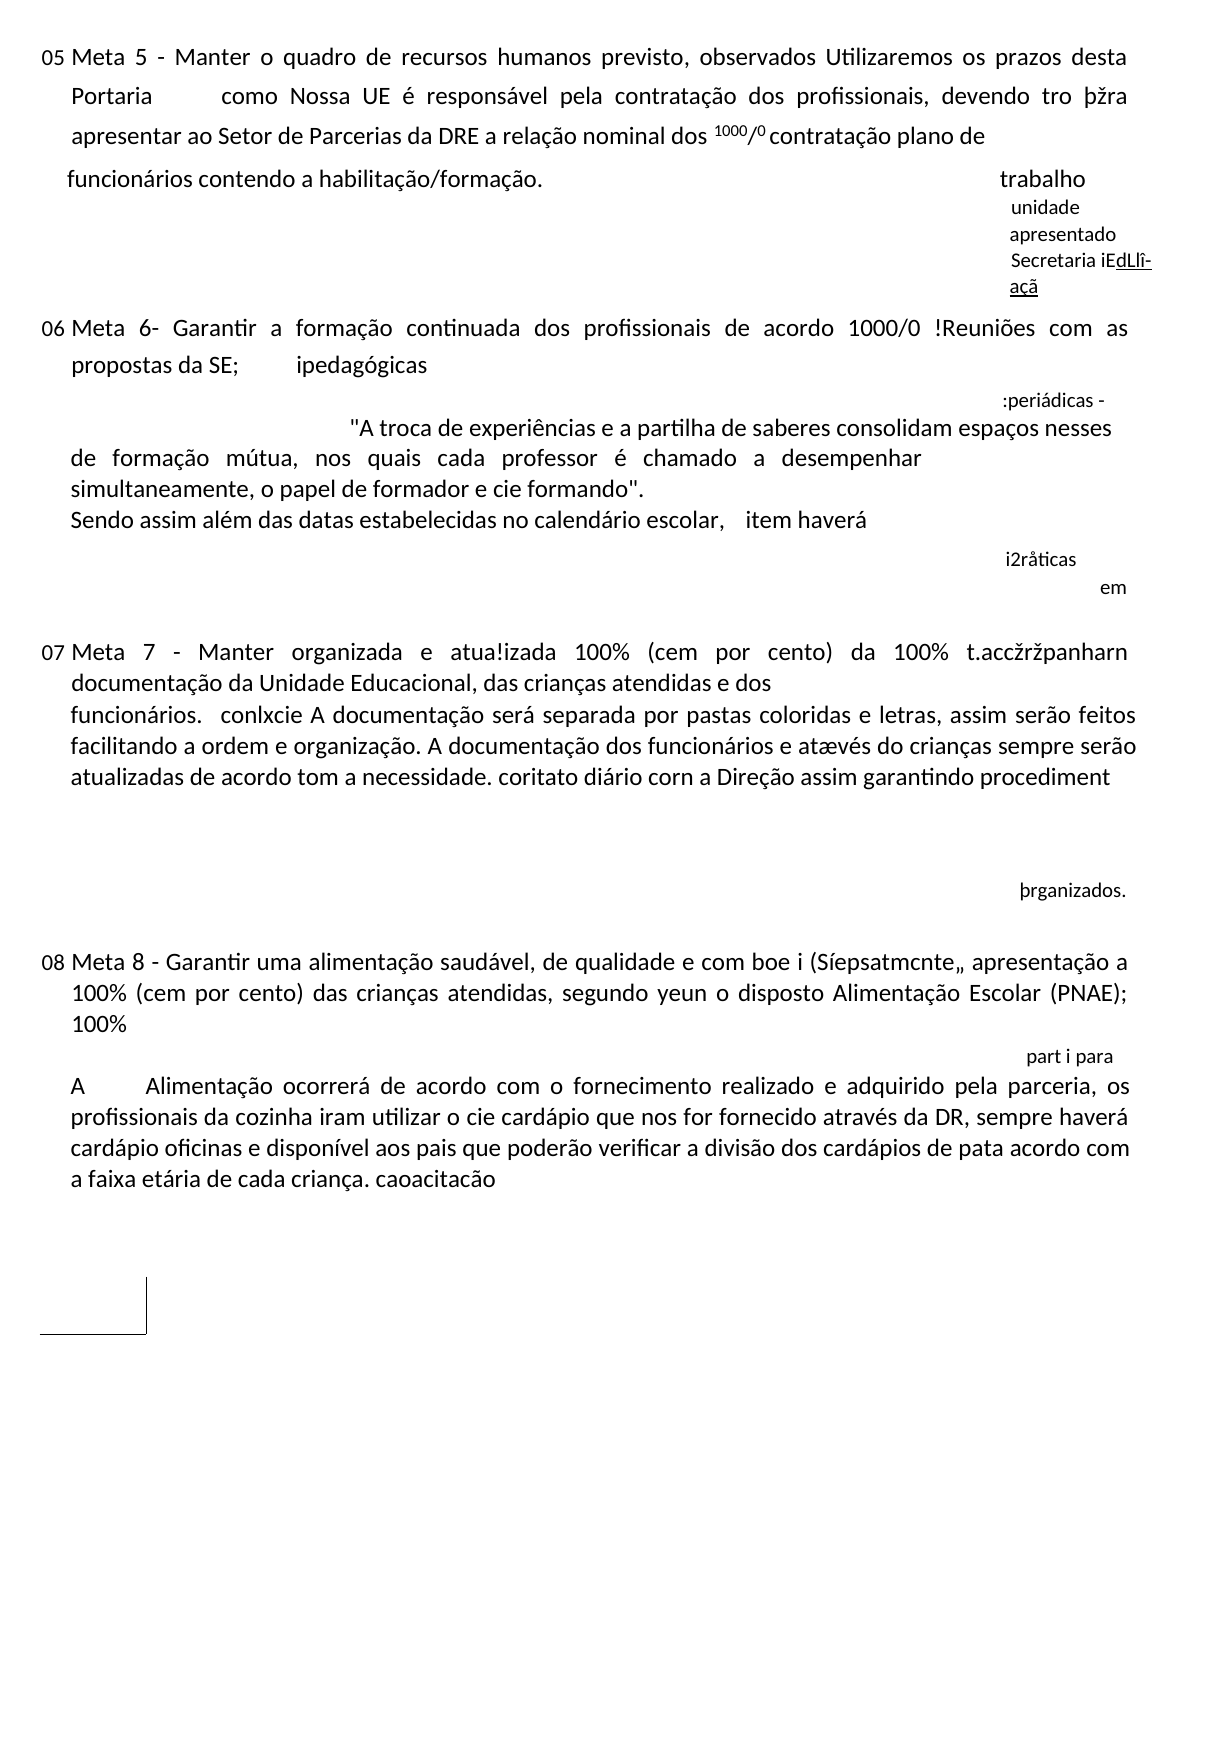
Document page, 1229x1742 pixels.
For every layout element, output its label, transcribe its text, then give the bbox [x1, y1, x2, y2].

list Meta 7 - Manter organizada e atua!izada 100% (cem por cento) da 100% t.accžržpanharn documentação da Unidade Educacional, das crianças atendidas e dos [41, 636, 1129, 698]
list Meta 8 - Garantir uma alimentação saudável, de qualidade e com boe i (Síepsatmcnte„ apresentação a 100% (cem por cento) das crianças atendidas, segundo yeun o disposto Alimentação Escolar (PNAE); 100% [41, 946, 1129, 1039]
text funcionários contendo a habilitação/formação. trabalho [39, 163, 1152, 194]
text Secretaria iEdLlî-açã [1009, 247, 1152, 299]
text de formação mútua, nos quais cada professor é chamado a desempenhar simultaneamente, o papel de formador e cie formando". [70, 442, 923, 504]
table_header [40, 1277, 146, 1333]
text i2råticas [39, 546, 1076, 572]
text part i para [39, 1043, 1113, 1069]
list Alimentação ocorrerá de acordo com o fornecimento realizado e adquirido pela parceria, os profissionais da cozinha iram utilizar o cie cardápio que nos for fornecido através da DR, sempre haverá cardápio oficinas e disponível aos pais que poderão verificar a divisão dos cardápios de pata acordo com a faixa etária de cada criança. caoacitacão [70, 1071, 1131, 1194]
text "A troca de experiências e a partilha de saberes consolidam espaços nesses [39, 415, 1112, 442]
text unidade apresentado [1009, 194, 1152, 246]
text þrganizados. [39, 877, 1127, 903]
list Meta 5 - Manter o quadro de recursos humanos previsto, observados Utilizaremos os prazos desta Portaria como Nossa UE é responsável pela contratação dos profissionais, devendo tro þžra apresentar ao Setor de Parcerias da DRE a relação nominal dos 1000/0 contratação plano de [41, 41, 1129, 150]
text :periádicas - [39, 387, 1104, 412]
text em [39, 574, 1127, 599]
text Sendo assim além das datas estabelecidas no calendário escolar, item haverá [70, 505, 1108, 535]
text funcionários. conlxcie A documentação será separada por pastas coloridas e letras, assim serão feitos facilitando a ordem e organização. A documentação dos funcionários e atævés do crianças sempre serão atualizadas de acordo tom a necessidade. coritato diário corn a Direção assim garantindo procediment [70, 699, 1138, 791]
list Meta 6- Garantir a formação continuada dos profissionais de acordo 1000/0 !Reuniões com as propostas da SE; ipedagógicas [41, 312, 1129, 380]
